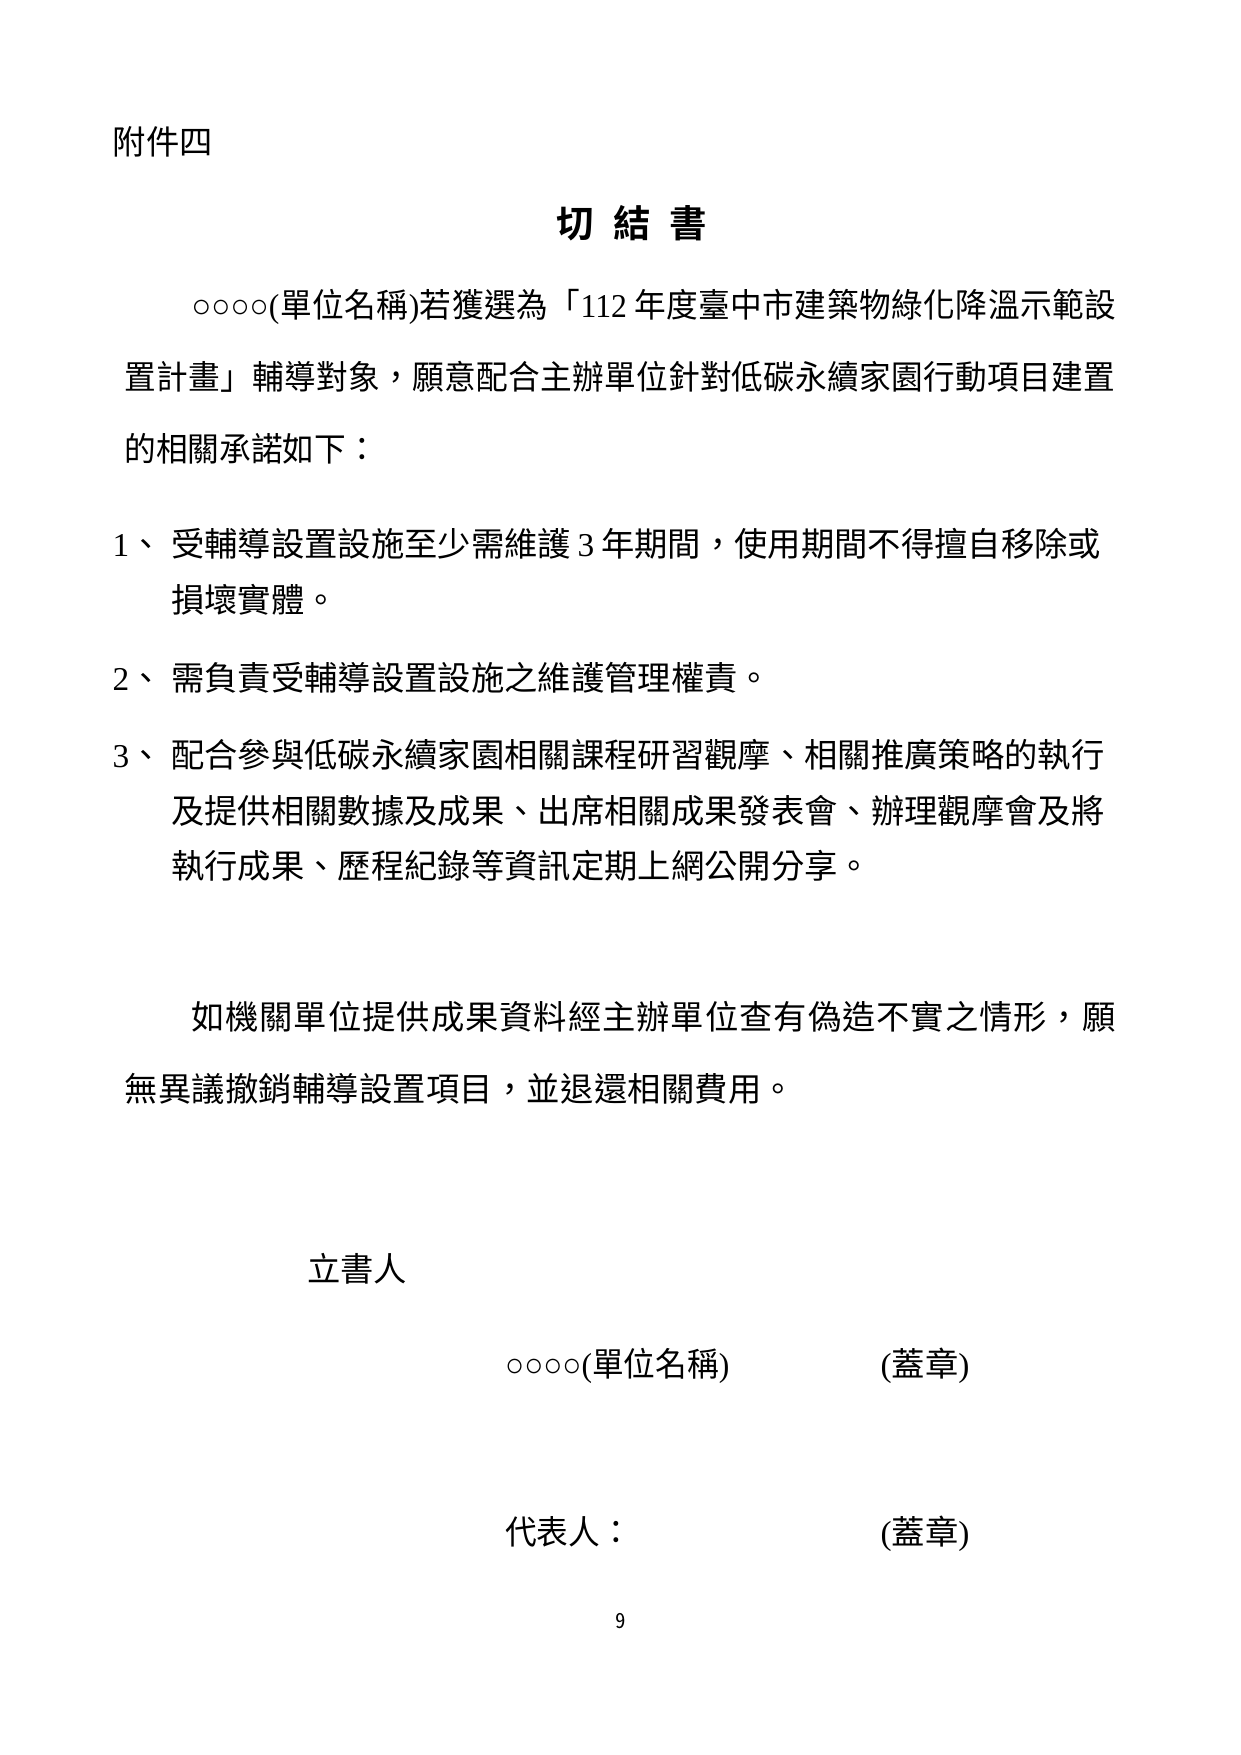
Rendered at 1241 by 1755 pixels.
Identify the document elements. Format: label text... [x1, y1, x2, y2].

text 附件四 [112, 116, 1128, 164]
text 立書人 [307, 1243, 1128, 1291]
text ○○○○(單位名稱) (蓋章) [505, 1338, 1128, 1386]
text ○○○○(單位名稱)若獲選為「112年度臺中市建築物綠化降溫示範設置計畫」輔導對象，願意配合主辦單位針對低碳永續家園行動項目建置的相關承諾如下： [124, 278, 1116, 471]
list 配合參與低碳永續家園相關課程研習觀摩、相關推廣策略的執行及提供相關數據及成果、出席相關成果發表會、辦理觀摩會及將執行成果、歷程紀錄等資訊定期上網公開分享。 [112, 729, 1128, 888]
list 需負責受輔導設置設施之維護管理權責。 [112, 651, 1128, 699]
text 代表人： (蓋章) [326, 1506, 1128, 1554]
text 切 結 書 [135, 194, 1128, 248]
text 如機關單位提供成果資料經主辦單位查有偽造不實之情形，願無異議撤銷輔導設置項目，並退還相關費用。 [124, 991, 1116, 1111]
list 受輔導設置設施至少需維護3年期間，使用期間不得擅自移除或損壞實體。 [112, 518, 1128, 622]
